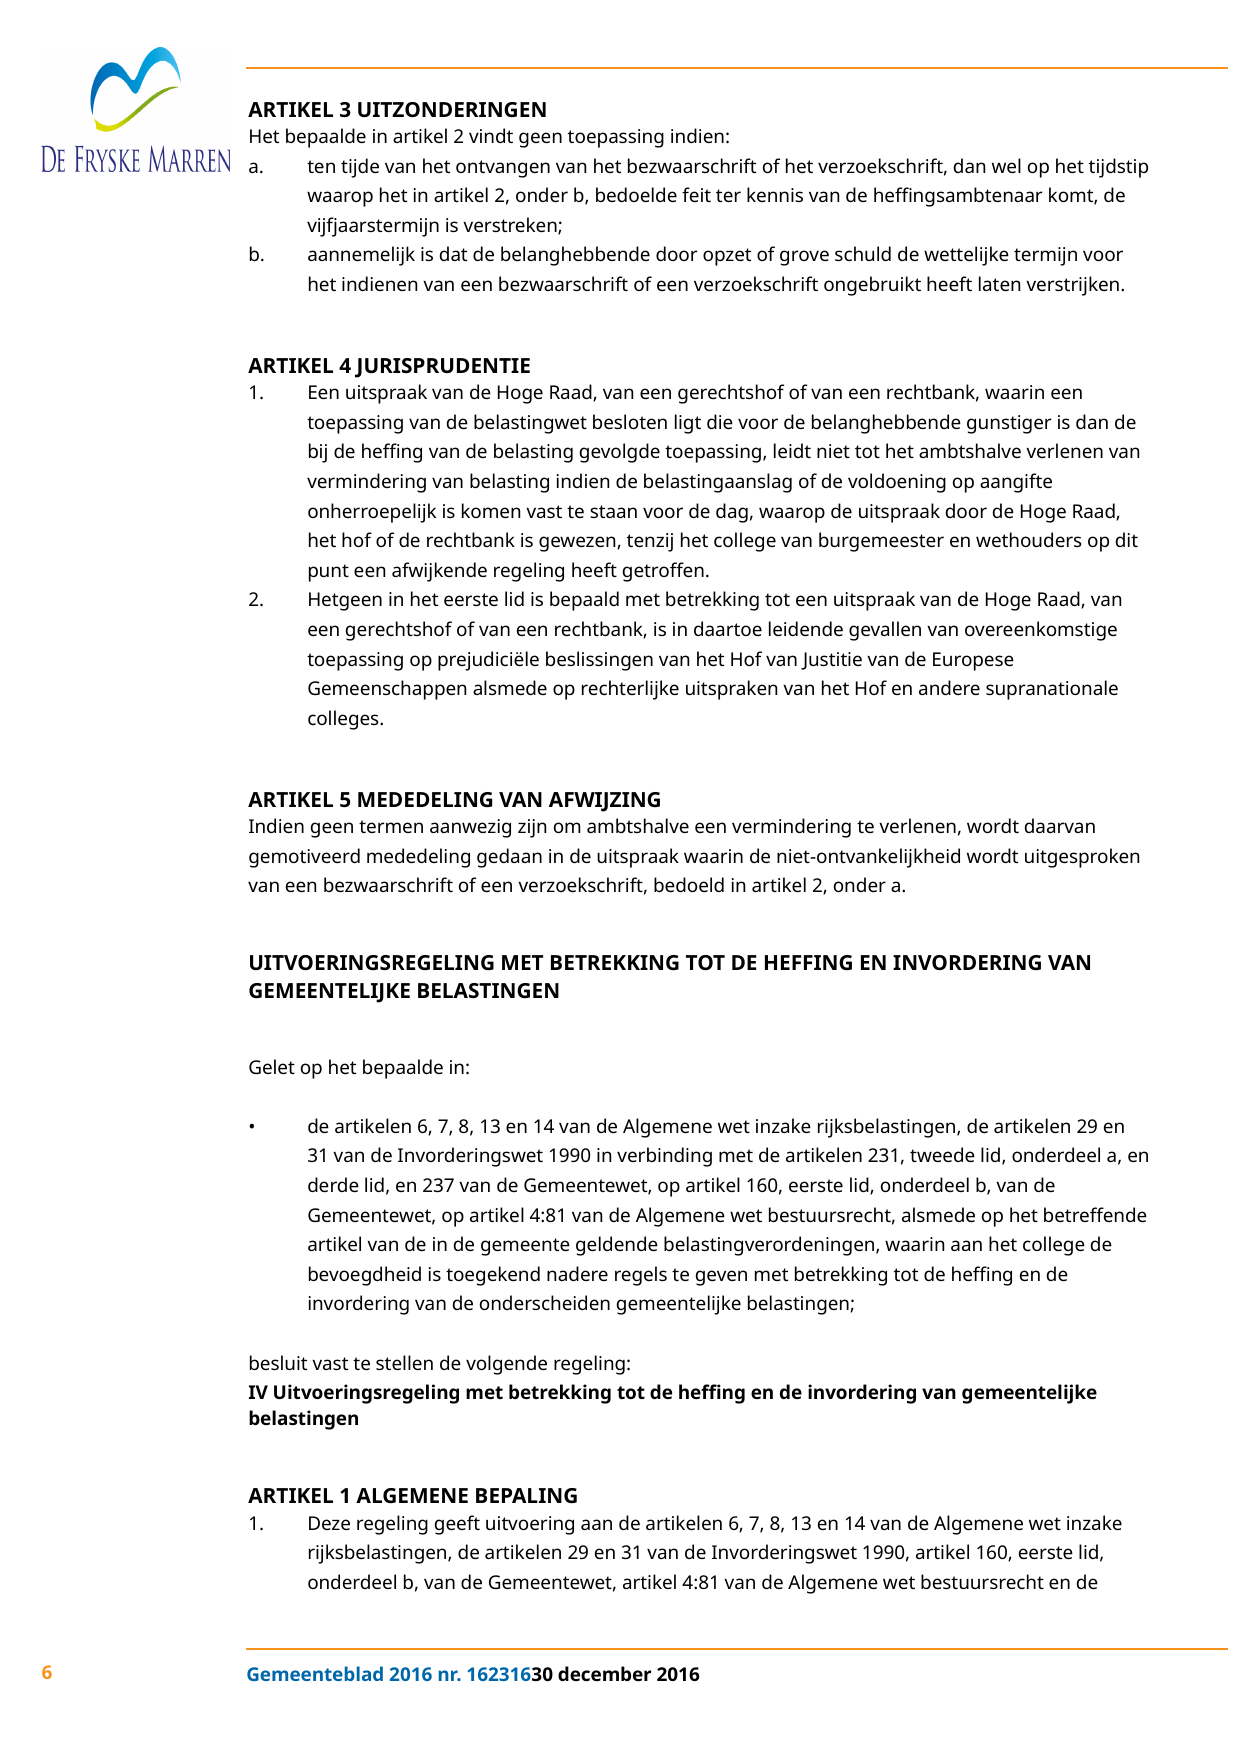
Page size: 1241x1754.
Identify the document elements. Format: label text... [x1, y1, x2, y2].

text Indien geen termen aanwezig zijn om ambtshalve een vermindering te verlenen, wordt daarvan gemotiveerd mededeling gedaan in de uitspraak waarin de niet-ontvankelijkheid wordt uitgesproken van een bezwaarschrift of een verzoekschrift, bedoeld in artikel 2, onder a. [248, 813, 1152, 898]
list Hetgeen in het eerste lid is bepaald met betrekking tot een uitspraak van de Hoge Raad, van een gerechtshof of van een rechtbank, is in daartoe leidende gevallen van overeenkomstige toepassing op prejudiciële beslissingen van het Hof van Justitie van de Europese Gemeenschappen alsmede op rechterlijke uitspraken van het Hof en andere supranationale colleges. [248, 587, 1152, 731]
list de artikelen 6, 7, 8, 13 en 14 van de Algemene wet inzake rijksbelastingen, de artikelen 29 en 31 van de Invorderingswet 1990 in verbinding met de artikelen 231, tweede lid, onderdeel a, en derde lid, en 237 van de Gemeentewet, op artikel 160, eerste lid, onderdeel b, van de Gemeentewet, op artikel 4:81 van de Algemene wet bestuursrecht, alsmede op het betreffende artikel van de in de gemeente geldende belastingverordeningen, waarin aan het college de bevoegdheid is toegekend nadere regels te geven met betrekking tot de heffing en de invordering van de onderscheiden gemeentelijke belastingen; [248, 1113, 1152, 1316]
list Deze regeling geeft uitvoering aan de artikelen 6, 7, 8, 13 en 14 van de Algemene wet inzake rijksbelastingen, de artikelen 29 en 31 van de Invorderingswet 1990, artikel 160, eerste lid, onderdeel b, van de Gemeentewet, artikel 4:81 van de Algemene wet bestuursrecht en de [248, 1510, 1152, 1594]
picture [41, 47, 231, 172]
text Het bepaalde in artikel 2 vindt geen toepassing indien: [248, 123, 1152, 149]
list ten tijde van het ontvangen van het bezwaarschrift of het verzoekschrift, dan wel op het tijdstip waarop het in artikel 2, onder b, bedoelde feit ter kennis van de heffingsambtenaar komt, de vijfjaarstermijn is verstreken; [248, 153, 1152, 238]
list Een uitspraak van de Hoge Raad, van een gerechtshof of van een rechtbank, waarin een toepassing van de belastingwet besloten ligt die voor de belanghebbende gunstiger is dan de bij de heffing van de belasting gevolgde toepassing, leidt niet tot het ambtshalve verlenen van vermindering van belasting indien de belastingaanslag of de voldoening op aangifte onherroepelijk is komen vast te staan voor de dag, waarop de uitspraak door de Hoge Raad, het hof of de rechtbank is gewezen, tenzij het college van burgemeester en wethouders op dit punt een afwijkende regeling heeft getroffen. [248, 379, 1152, 583]
text ARTIKEL 3 UITZONDERINGEN [248, 95, 1152, 123]
text ARTIKEL 4 JURISPRUDENTIE [248, 351, 1152, 379]
list aannemelijk is dat de belanghebbende door opzet of grove schuld de wettelijke termijn voor het indienen van een bezwaarschrift of een verzoekschrift ongebruikt heeft laten verstrijken. [248, 242, 1152, 297]
text besluit vast te stellen de volgende regeling: [248, 1350, 1152, 1376]
text UITVOERINGSREGELING MET BETREKKING TOT DE HEFFING EN INVORDERING VAN GEMEENTELIJKE BELASTINGEN [248, 948, 1152, 1005]
text Gelet op het bepaalde in: [248, 1054, 1152, 1080]
text ARTIKEL 1 ALGEMENE BEPALING [248, 1481, 1152, 1510]
text IV Uitvoeringsregeling met betrekking tot de heffing en de invordering van gemeentelijke belastingen [248, 1379, 1152, 1431]
text ARTIKEL 5 MEDEDELING VAN AFWIJZING [248, 785, 1152, 813]
